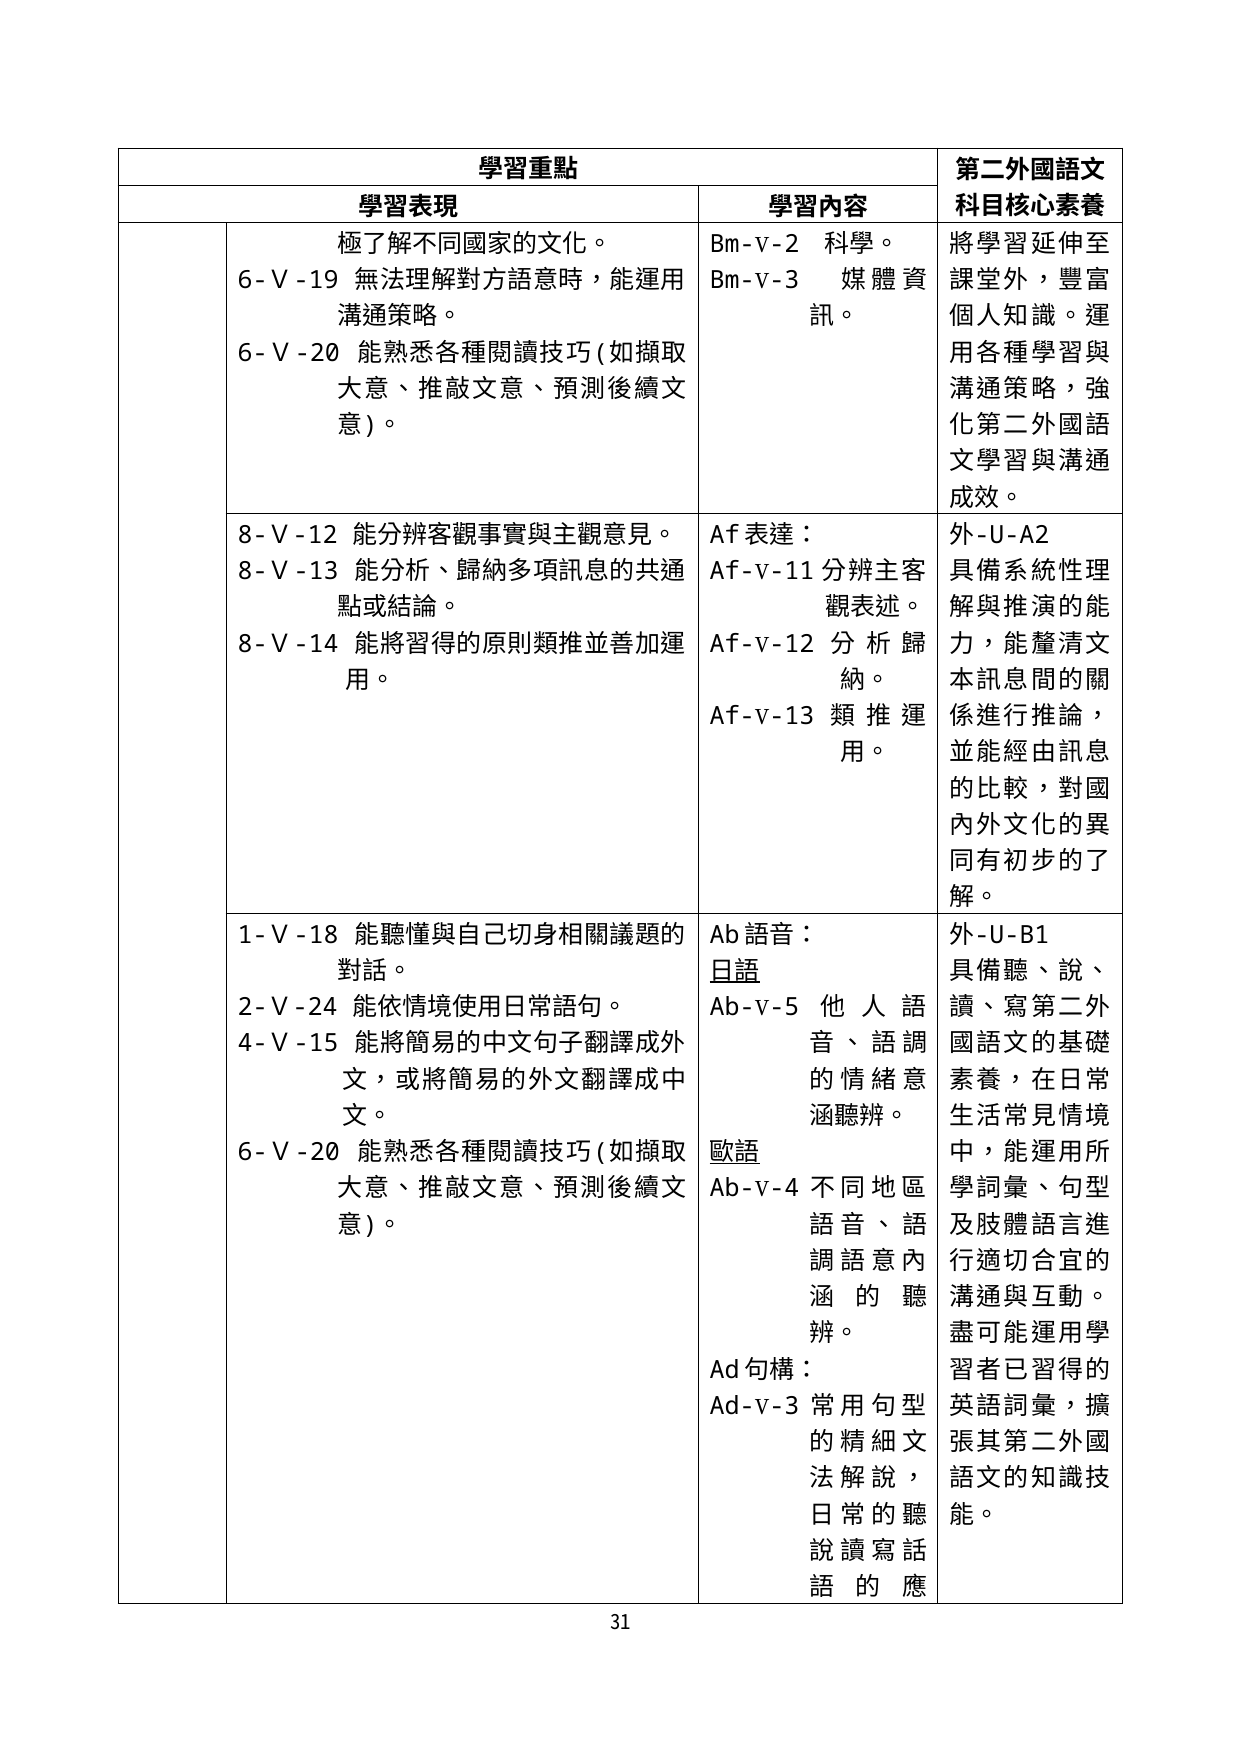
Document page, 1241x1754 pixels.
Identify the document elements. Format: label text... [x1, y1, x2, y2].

table_cell 學習內容 [699, 186, 937, 222]
table_cell Bm-Ⅴ-2 科學。 Bm-Ⅴ-3 媒體資訊。 [699, 223, 937, 513]
table_cell 極了解不同國家的文化。 6-Ｖ-19 無法理解對方語意時，能運用溝通策略。 6-Ｖ-20 能熟悉各種閱讀技巧(如擷取大意、推敲文意、預測後續文意)。 [227, 223, 698, 513]
table_cell [119, 223, 226, 1603]
table_header 學習重點 [119, 149, 937, 185]
table_cell 將學習延伸至課堂外，豐富個人知識。運用各種學習與溝通策略，強化第二外國語文學習與溝通成效。 [938, 223, 1122, 513]
table_cell Af表達： Af-Ⅴ-11分辨主客觀表述。 Af-Ⅴ-12分析歸納。 Af-Ⅴ-13類推運用。 [699, 514, 937, 913]
table_cell 外-U-B1 具備聽、說、讀、寫第二外國語文的基礎素養，在日常生活常見情境中，能運用所學詞彙、句型及肢體語言進行適切合宜的溝通與互動。盡可能運用學習者已習得的英語詞彙，擴張其第二外國語文的知識技能。 [938, 914, 1122, 1603]
table_cell 8-Ｖ-12 能分辨客觀事實與主觀意見。 8-Ｖ-13 能分析、歸納多項訊息的共通點或結論。 8-Ｖ-14 能將習得的原則類推並善加運用。 [227, 514, 698, 913]
table_cell Ab語音： 日語 Ab-Ⅴ-5他人語音、語調的情緒意涵聽辨。 歐語 Ab-Ⅴ-4不同地區語音、語調語意內涵的聽辨。 Ad句構： Ad-Ⅴ-3常用句型的精細文法解說，日常的聽說讀寫話語的應 [699, 914, 937, 1603]
table_cell 1-Ｖ-18 能聽懂與自己切身相關議題的對話。 2-Ｖ-24 能依情境使用日常語句。 4-Ｖ-15 能將簡易的中文句子翻譯成外文，或將簡易的外文翻譯成中文。 6-Ｖ-20 能熟悉各種閱讀技巧(如擷取大意、推敲文意、預測後續文意)。 [227, 914, 698, 1603]
table_header 第二外國語文 科目核心素養 [938, 149, 1122, 222]
table_cell 外-U-A2 具備系統性理解與推演的能力，能釐清文本訊息間的關係進行推論，並能經由訊息的比較，對國內外文化的異同有初步的了解。 [938, 514, 1122, 913]
table_cell 學習表現 [119, 186, 698, 222]
